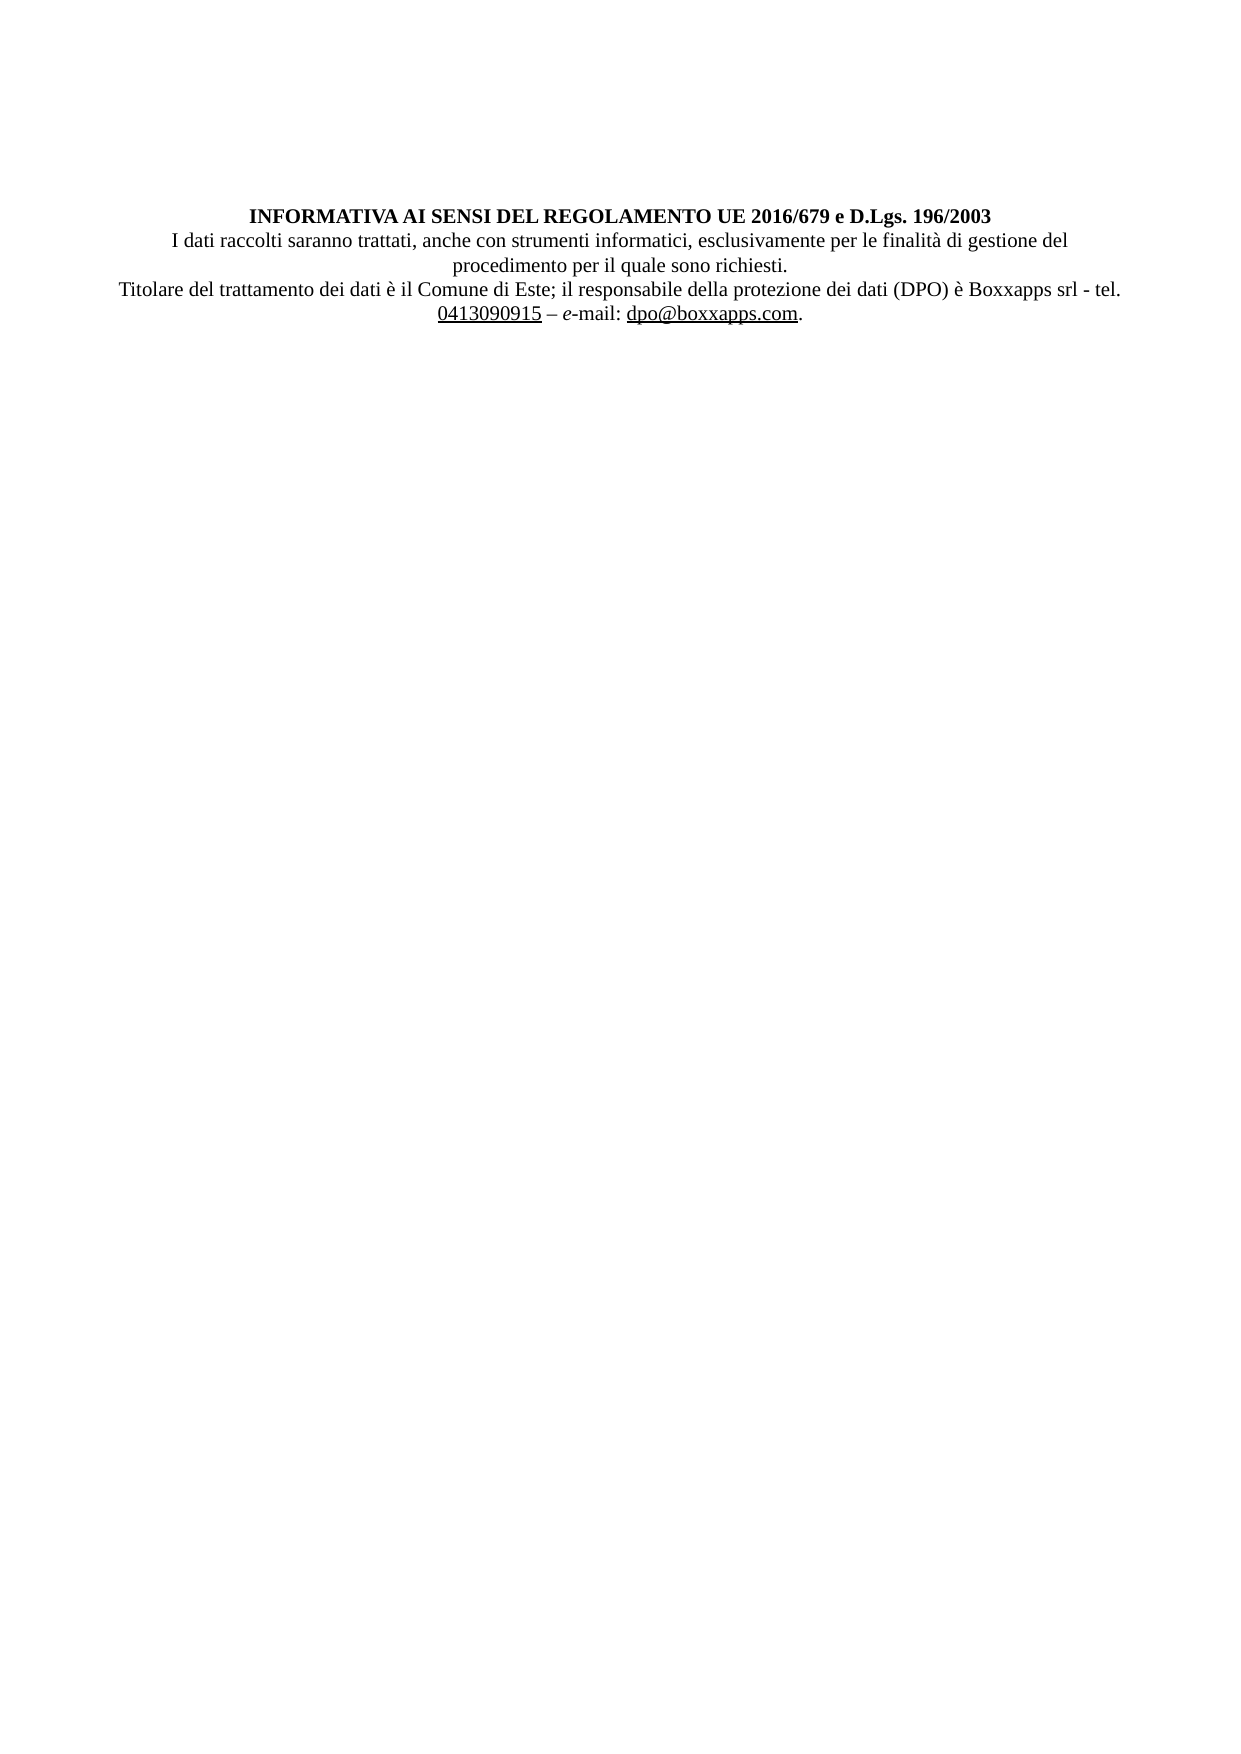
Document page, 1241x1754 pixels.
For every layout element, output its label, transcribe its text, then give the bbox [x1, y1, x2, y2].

text INFORMATIVA AI SENSI DEL REGOLAMENTO UE 2016/679 e D.Lgs. 196/2003 [118, 204, 1122, 228]
text I dati raccolti saranno trattati, anche con strumenti informatici, esclusivamente per le finalità di gestione del procedimento per il quale sono richiesti. [118, 228, 1122, 277]
text Titolare del trattamento dei dati è il Comune di Este; il responsabile della protezione dei dati (DPO) è Boxxapps srl - tel. 0413090915 – e-mail: dpo@boxxapps.com. [118, 277, 1122, 325]
